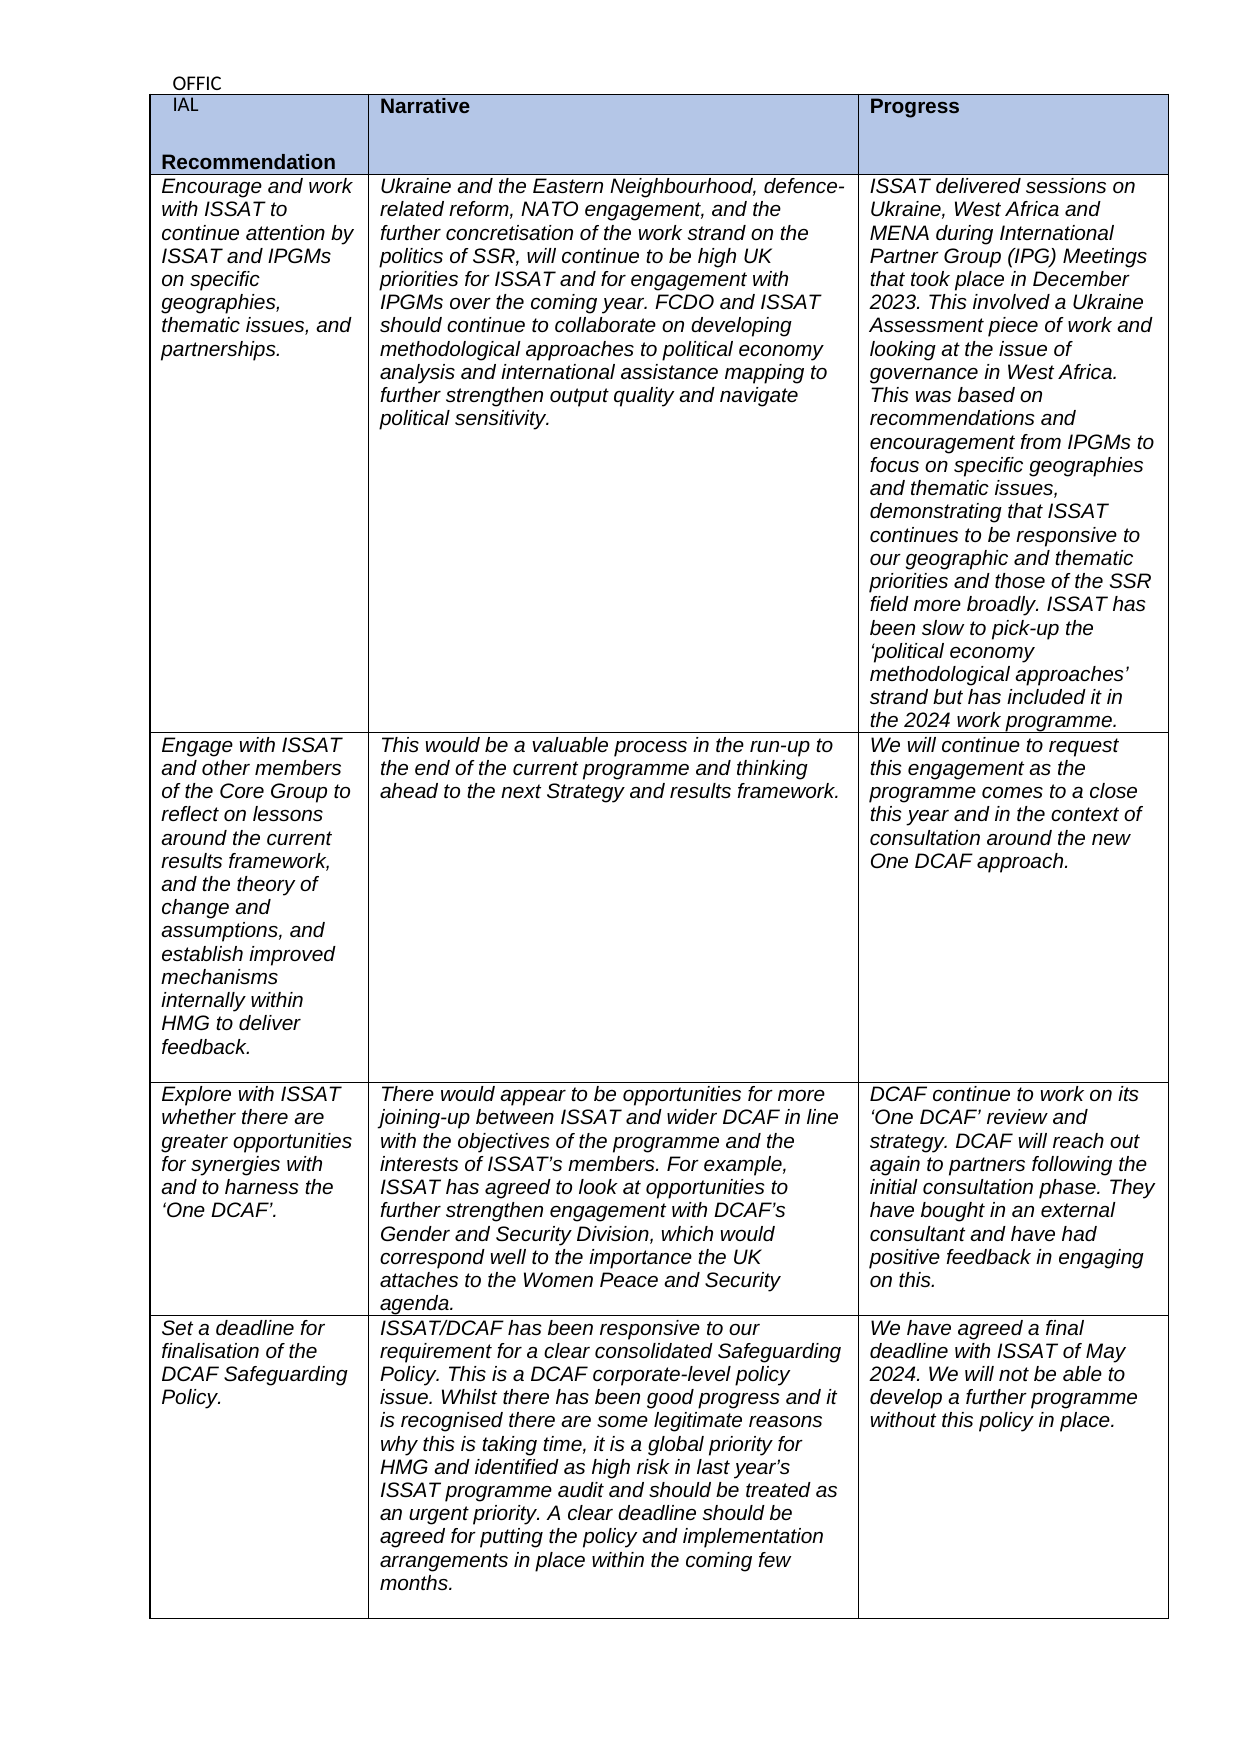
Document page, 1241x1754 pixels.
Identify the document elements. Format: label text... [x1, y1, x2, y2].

table_cell Engage with ISSAT and other members of the Core Group to reflect on lessons around the current results framework, and the theory of change and assumptions, and establish improved mechanisms internally within HMG to deliver feedback. [151, 733, 368, 1082]
table_cell ISSAT/DCAF has been responsive to our requirement for a clear consolidated Safeguarding Policy. This is a DCAF corporate-level policy issue. Whilst there has been good progress and it is recognised there are some legitimate reasons why this is taking time, it is a global priority for HMG and identified as high risk in last year’s ISSAT programme audit and should be treated as an urgent priority. A clear deadline should be agreed for putting the policy and implementation arrangements in place within the coming few months. [369, 1316, 858, 1618]
table_cell Set a deadline for finalisation of the DCAF Safeguarding Policy. [151, 1316, 368, 1618]
table_cell We have agreed a final deadline with ISSAT of May 2024. We will not be able to develop a further programme without this policy in place. [859, 1316, 1168, 1618]
table_header Progress [859, 95, 1168, 174]
table_cell We will continue to request this engagement as the programme comes to a close this year and in the context of consultation around the new One DCAF approach. [859, 733, 1168, 1082]
table_header Recommendation [151, 95, 368, 174]
table_cell Encourage and work with ISSAT to continue attention by ISSAT and IPGMs on specific geographies, thematic issues, and partnerships. [151, 175, 368, 732]
table_cell There would appear to be opportunities for more joining-up between ISSAT and wider DCAF in line with the objectives of the programme and the interests of ISSAT’s members. For example, ISSAT has agreed to look at opportunities to further strengthen engagement with DCAF’s Gender and Security Division, which would correspond well to the importance the UK attaches to the Women Peace and Security agenda. [369, 1083, 858, 1315]
table_cell Explore with ISSAT whether there are greater opportunities for synergies with and to harness the ‘One DCAF’. [151, 1083, 368, 1315]
table_cell Ukraine and the Eastern Neighbourhood, defence-related reform, NATO engagement, and the further concretisation of the work strand on the politics of SSR, will continue to be high UK priorities for ISSAT and for engagement with IPGMs over the coming year. FCDO and ISSAT should continue to collaborate on developing methodological approaches to political economy analysis and international assistance mapping to further strengthen output quality and navigate political sensitivity. [369, 175, 858, 732]
table_cell This would be a valuable process in the run-up to the end of the current programme and thinking ahead to the next Strategy and results framework. [369, 733, 858, 1082]
table_cell DCAF continue to work on its ‘One DCAF’ review and strategy. DCAF will reach out again to partners following the initial consultation phase. They have bought in an external consultant and have had positive feedback in engaging on this. [859, 1083, 1168, 1315]
table_header Narrative [369, 95, 858, 174]
table_cell ISSAT delivered sessions on Ukraine, West Africa and MENA during International Partner Group (IPG) Meetings that took place in December 2023. This involved a Ukraine Assessment piece of work and looking at the issue of governance in West Africa. This was based on recommendations and encouragement from IPGMs to focus on specific geographies and thematic issues, demonstrating that ISSAT continues to be responsive to our geographic and thematic priorities and those of the SSR field more broadly. ISSAT has been slow to pick-up the ‘political economy methodological approaches’ strand but has included it in the 2024 work programme. [859, 175, 1168, 732]
